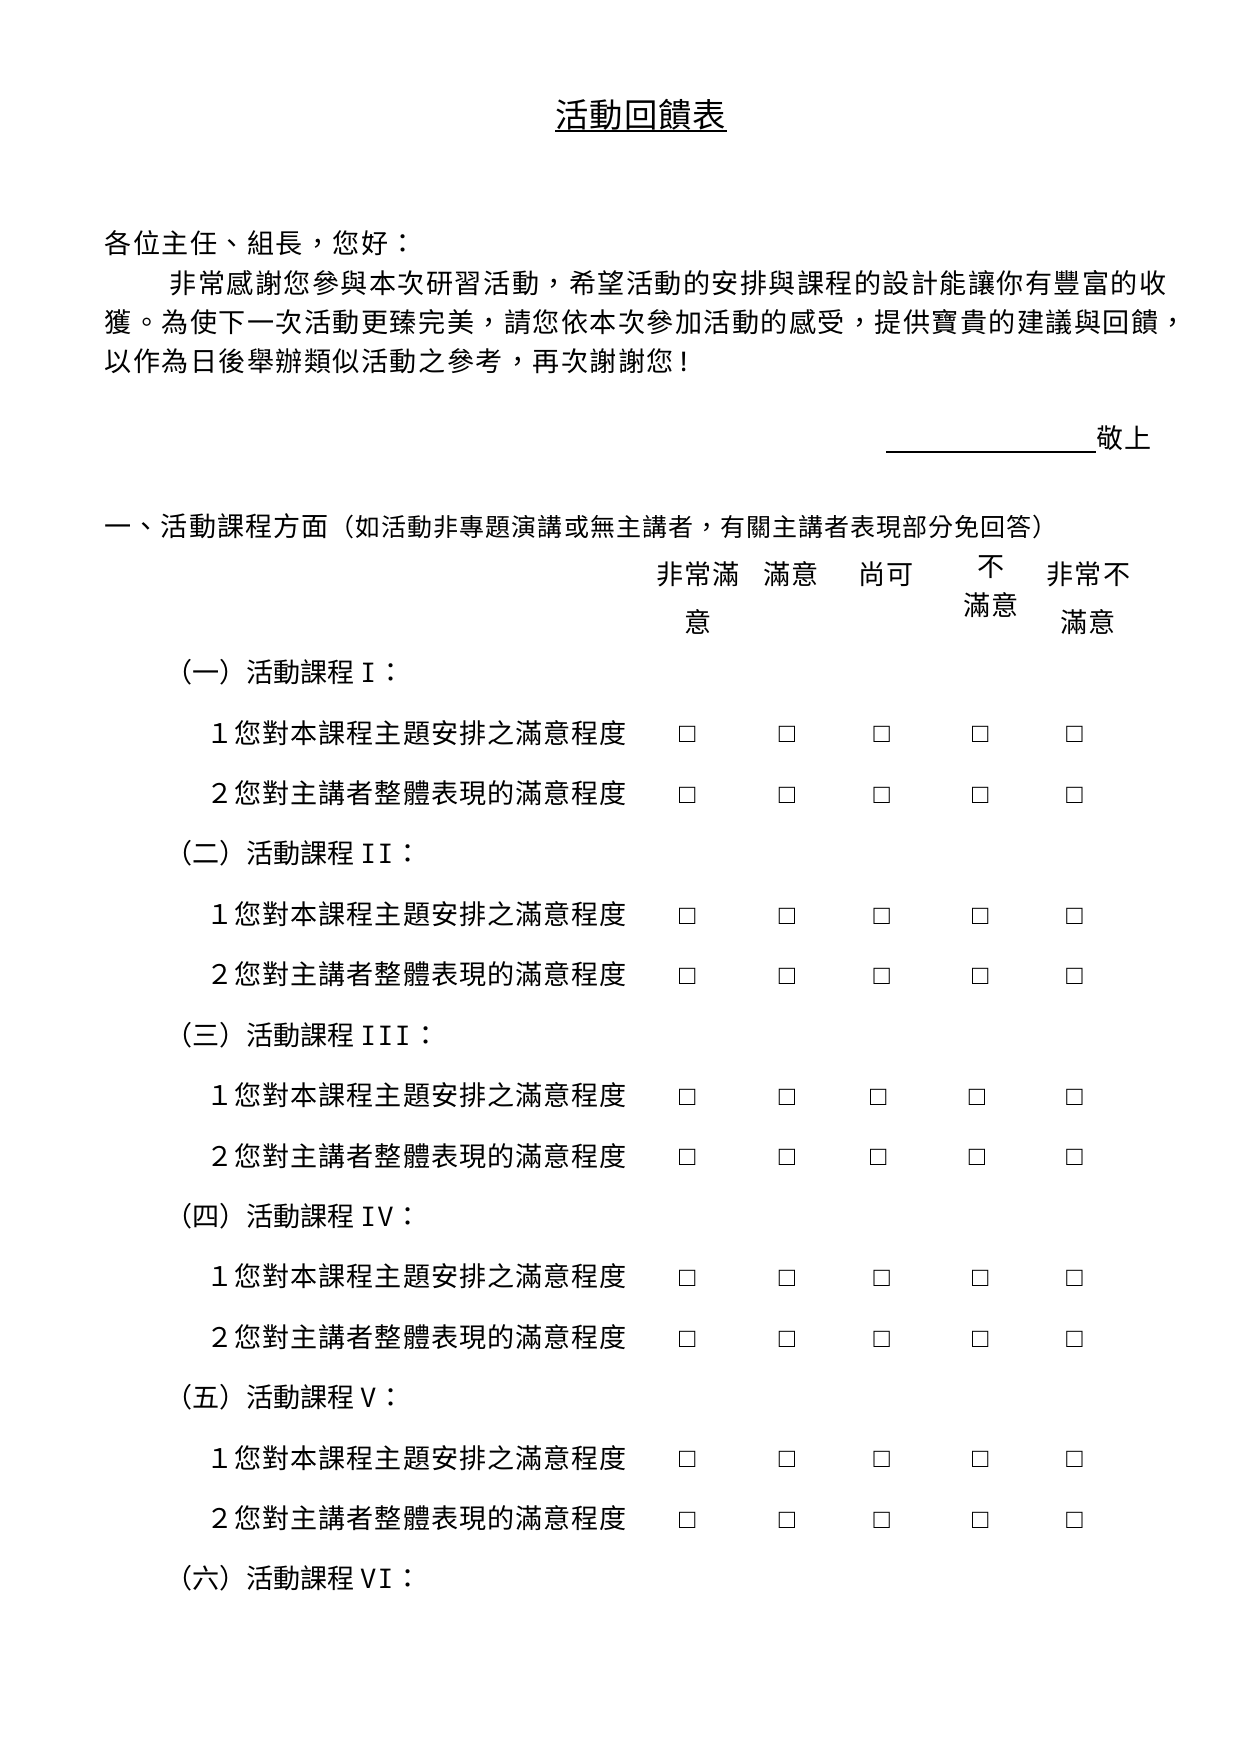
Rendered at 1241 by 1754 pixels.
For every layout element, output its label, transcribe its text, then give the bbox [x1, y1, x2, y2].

table_cell （四）活動課程IV： [144, 1184, 1131, 1244]
table_cell ２您對主講者整體表現的滿意程度 [144, 761, 645, 822]
table_cell （五）活動課程V： [144, 1365, 1131, 1426]
table_cell □ [1035, 1124, 1131, 1184]
table_cell （三）活動課程III： [144, 1003, 1131, 1063]
table_cell □ [741, 1245, 838, 1305]
table_cell [1131, 943, 1137, 1003]
table_cell [1131, 761, 1137, 822]
table_cell [1131, 640, 1137, 701]
table_cell [1131, 1245, 1137, 1305]
table_cell □ [937, 943, 1035, 1003]
table_cell [1131, 1063, 1137, 1124]
table_cell １您對本課程主題安排之滿意程度 [144, 1426, 645, 1486]
table_header 滿意 [746, 545, 842, 640]
table_cell □ [645, 1245, 741, 1305]
table_cell ２您對主講者整體表現的滿意程度 [144, 943, 645, 1003]
table_cell [1131, 1305, 1137, 1365]
table_cell □ [645, 1063, 741, 1124]
table_cell □ [838, 701, 937, 761]
table_cell [1131, 1124, 1137, 1184]
table_cell □ [838, 1305, 937, 1365]
table_cell □ [838, 1124, 930, 1184]
table_cell □ [741, 882, 838, 942]
table_cell □ [930, 1124, 1035, 1184]
table_cell □ [645, 1305, 741, 1365]
table_cell □ [1035, 701, 1131, 761]
table_cell １您對本課程主題安排之滿意程度 [144, 701, 645, 761]
table_cell （一）活動課程I： [144, 640, 1131, 701]
table_cell [1131, 1547, 1137, 1607]
table_cell □ [645, 761, 741, 822]
table_cell □ [1035, 943, 1131, 1003]
table_cell □ [1035, 1245, 1131, 1305]
table_cell [1131, 1184, 1137, 1244]
table_header [149, 545, 649, 640]
table_cell □ [838, 1245, 937, 1305]
table_cell □ [1035, 1426, 1131, 1486]
table_cell □ [838, 1063, 930, 1124]
table_cell □ [937, 1426, 1035, 1486]
table_cell ２您對主講者整體表現的滿意程度 [144, 1486, 645, 1547]
table_cell □ [838, 1486, 937, 1547]
table_cell □ [838, 761, 937, 822]
table_cell １您對本課程主題安排之滿意程度 [144, 1063, 645, 1124]
text 敬上 [104, 417, 1152, 457]
table_cell □ [645, 1426, 741, 1486]
table_cell □ [1035, 882, 1131, 942]
table_cell [1131, 1003, 1137, 1063]
text 活動回饋表 [104, 89, 1177, 137]
table_cell □ [1035, 1063, 1131, 1124]
table_cell [1131, 822, 1137, 882]
table_header 不 滿意 [941, 545, 1039, 640]
text 各位主任、組長，您好： [104, 222, 1177, 262]
table_cell □ [645, 701, 741, 761]
table_cell [1131, 1426, 1137, 1486]
table_cell [1131, 701, 1137, 761]
text 非常感謝您參與本次研習活動，希望活動的安排與課程的設計能讓你有豐富的收獲。為使下一次活動更臻完美，請您依本次參加活動的感受，提供寶貴的建議與回饋，以作為日後舉辦類似活動之參考，再次謝謝您! [104, 262, 1177, 379]
table_cell □ [645, 1486, 741, 1547]
table_header 非常不滿意 [1040, 545, 1137, 640]
table_cell □ [741, 761, 838, 822]
table_cell （二）活動課程II： [144, 822, 1131, 882]
table_cell □ [937, 761, 1035, 822]
table_cell □ [838, 943, 937, 1003]
table_cell □ [937, 701, 1035, 761]
table_cell □ [838, 1426, 937, 1486]
table_cell １您對本課程主題安排之滿意程度 [144, 882, 645, 942]
table_cell □ [741, 1305, 838, 1365]
table_cell □ [937, 1486, 1035, 1547]
table_cell □ [645, 882, 741, 942]
table_cell □ [930, 1063, 1035, 1124]
table_cell １您對本課程主題安排之滿意程度 [144, 1245, 645, 1305]
table_cell □ [838, 882, 937, 942]
table_header 非常滿意 [649, 545, 746, 640]
table_cell □ [645, 1124, 741, 1184]
table_cell [1131, 1365, 1137, 1426]
table_header 尚可 [843, 545, 941, 640]
table_cell □ [937, 1305, 1035, 1365]
table_cell □ [741, 1124, 838, 1184]
table_cell □ [645, 943, 741, 1003]
table_cell □ [741, 1486, 838, 1547]
table_cell □ [1035, 1486, 1131, 1547]
table_cell □ [741, 1426, 838, 1486]
table_cell □ [1035, 1305, 1131, 1365]
table_cell □ [741, 943, 838, 1003]
table_cell □ [937, 1245, 1035, 1305]
table_cell （六）活動課程VI： [144, 1547, 1131, 1607]
table_cell [1131, 882, 1137, 942]
table_cell □ [937, 882, 1035, 942]
text 一、活動課程方面（如活動非專題演講或無主講者，有關主講者表現部分免回答） [104, 497, 1177, 544]
table_cell ２您對主講者整體表現的滿意程度 [144, 1305, 645, 1365]
table_cell □ [741, 1063, 838, 1124]
table_cell ２您對主講者整體表現的滿意程度 [144, 1124, 645, 1184]
table_cell □ [741, 701, 838, 761]
table_cell [1131, 1486, 1137, 1547]
table_header [144, 545, 149, 640]
table_cell □ [1035, 761, 1131, 822]
